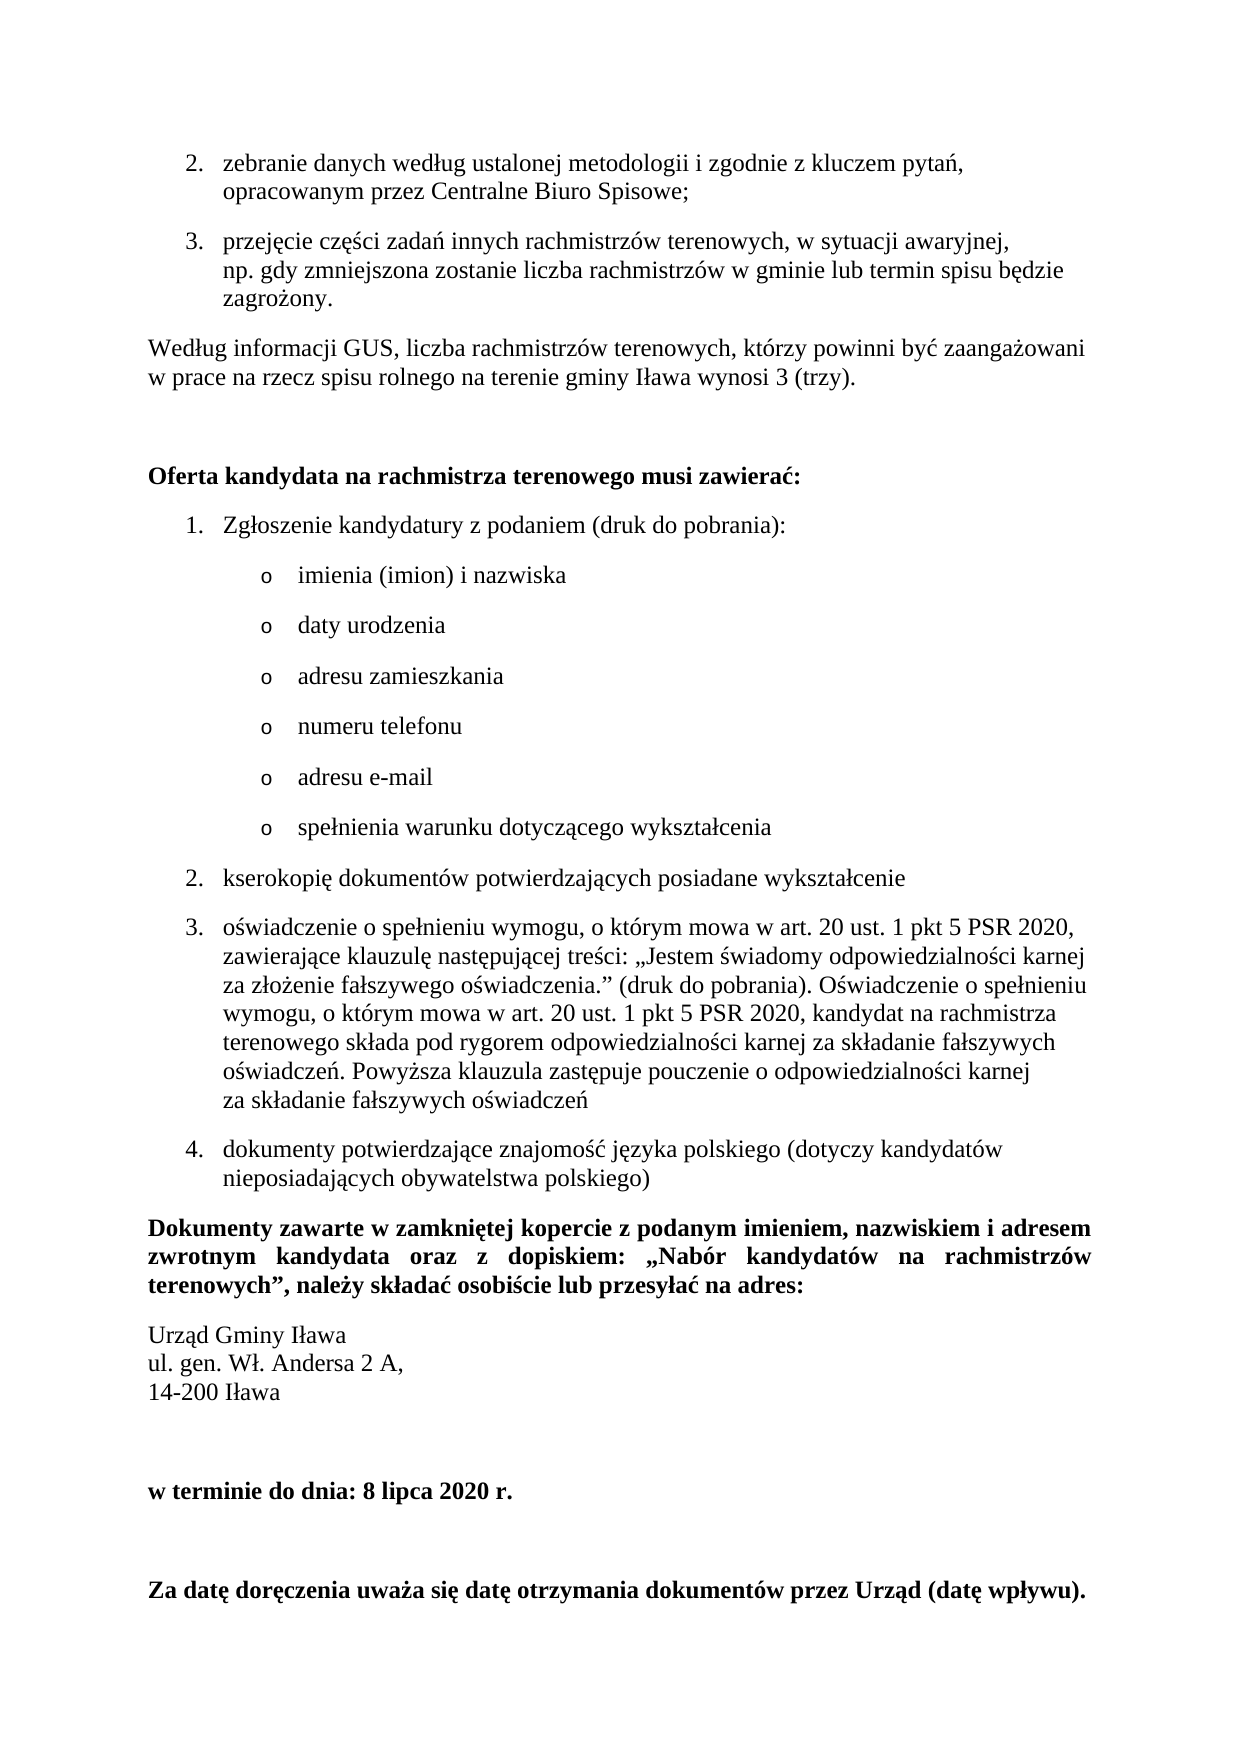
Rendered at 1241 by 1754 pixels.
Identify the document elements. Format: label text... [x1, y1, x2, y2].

text w terminie do dnia: 8 lipca 2020 r. [148, 1476, 1093, 1505]
list zebranie danych według ustalonej metodologii i zgodnie z kluczem pytań, opracowanym przez Centralne Biuro Spisowe; [185, 148, 1093, 205]
list adresu zamieszkania [260, 661, 1093, 691]
list adresu e-mail [260, 762, 1093, 791]
list imienia (imion) i nazwiska [260, 560, 1093, 590]
list Zgłoszenie kandydatury z podaniem (druk do pobrania): [185, 511, 1093, 539]
list spełnienia warunku dotyczącego wykształcenia [260, 812, 1093, 842]
list przejęcie części zadań innych rachmistrzów terenowych, w sytuacji awaryjnej, np. gdy zmniejszona zostanie liczba rachmistrzów w gminie lub termin spisu będzie zagrożony. [185, 226, 1093, 312]
text Dokumenty zawarte w zamkniętej kopercie z podanym imieniem, nazwiskiem i adresem zwrotnym kandydata oraz z dopiskiem: „Nabór kandydatów na rachmistrzów terenowych”, należy składać osobiście lub przesyłać na adres: [148, 1213, 1093, 1299]
list kserokopię dokumentów potwierdzających posiadane wykształcenie [185, 863, 1093, 891]
text Urząd Gminy Iława ul. gen. Wł. Andersa 2 A, 14-200 Iława [148, 1320, 1093, 1406]
text Według informacji GUS, liczba rachmistrzów terenowych, którzy powinni być zaangażowani w prace na rzecz spisu rolnego na terenie gminy Iława wynosi 3 (trzy). [148, 333, 1093, 391]
list numeru telefonu [260, 711, 1093, 741]
text Oferta kandydata na rachmistrza terenowego musi zawierać: [148, 461, 1093, 490]
text Za datę doręczenia uważa się datę otrzymania dokumentów przez Urząd (datę wpływu). [148, 1576, 1093, 1604]
list daty urodzenia [260, 611, 1093, 640]
list dokumenty potwierdzające znajomość języka polskiego (dotyczy kandydatów nieposiadających obywatelstwa polskiego) [185, 1134, 1093, 1192]
list oświadczenie o spełnieniu wymogu, o którym mowa w art. 20 ust. 1 pkt 5 PSR 2020, zawierające klauzulę następującej treści: „Jestem świadomy odpowiedzialności karnej za złożenie fałszywego oświadczenia.” (druk do pobrania). Oświadczenie o spełnieniu wymogu, o którym mowa w art. 20 ust. 1 pkt 5 PSR 2020, kandydat na rachmistrza terenowego składa pod rygorem odpowiedzialności karnej za składanie fałszywych oświadczeń. Powyższa klauzula zastępuje pouczenie o odpowiedzialności karnej za składanie fałszywych oświadczeń [185, 912, 1093, 1113]
